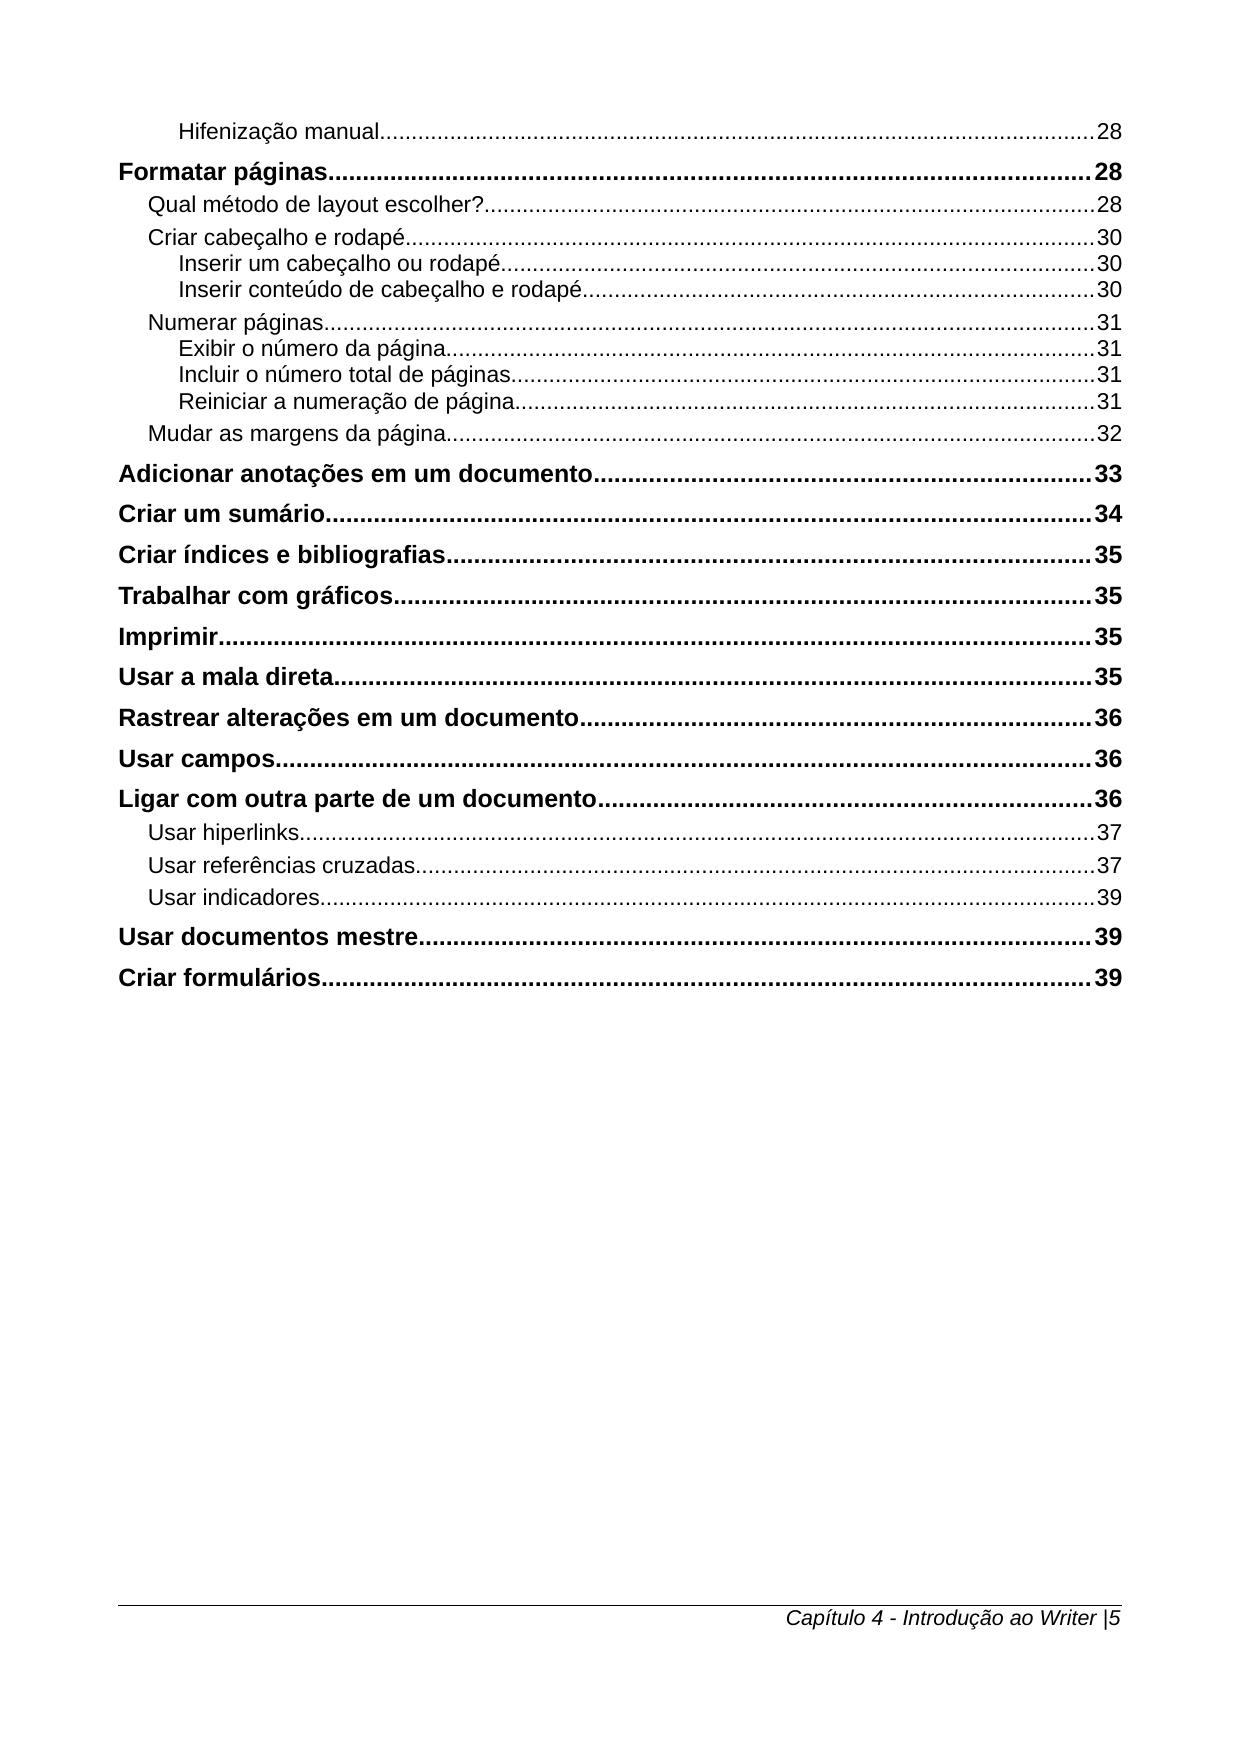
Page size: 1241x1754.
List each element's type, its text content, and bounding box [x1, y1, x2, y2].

text Usar indicadores 39 [148, 884, 1122, 910]
text Criar formulários 39 [118, 963, 1122, 992]
text Mudar as margens da página 32 [148, 420, 1122, 447]
text Qual método de layout escolher? 28 [148, 191, 1122, 218]
text Criar cabeçalho e rodapé 30 [148, 224, 1122, 250]
text Inserir um cabeçalho ou rodapé 30 [178, 250, 1122, 276]
text Imprimir 35 [118, 621, 1122, 650]
text Exibir o número da página 31 [178, 335, 1122, 361]
text Usar referências cruzadas 37 [148, 852, 1122, 878]
text Reiniciar a numeração de página 31 [178, 388, 1122, 414]
text Usar hiperlinks 37 [148, 819, 1122, 846]
text Incluir o número total de páginas 31 [178, 361, 1122, 388]
text Usar campos 36 [118, 744, 1122, 772]
text Usar documentos mestre 39 [118, 922, 1122, 951]
text Hifenização manual 28 [178, 118, 1122, 144]
text Adicionar anotações em um documento 33 [118, 458, 1122, 487]
text Inserir conteúdo de cabeçalho e rodapé 30 [178, 276, 1122, 303]
text Usar a mala direta 35 [118, 662, 1122, 691]
text Criar um sumário 34 [118, 499, 1122, 528]
text Numerar páginas 31 [148, 309, 1122, 335]
text Ligar com outra parte de um documento 36 [118, 784, 1122, 813]
text Trabalhar com gráficos 35 [118, 581, 1122, 609]
text Formatar páginas 28 [118, 156, 1122, 185]
text Rastrear alterações em um documento 36 [118, 703, 1122, 732]
text Criar índices e bibliografias 35 [118, 540, 1122, 569]
